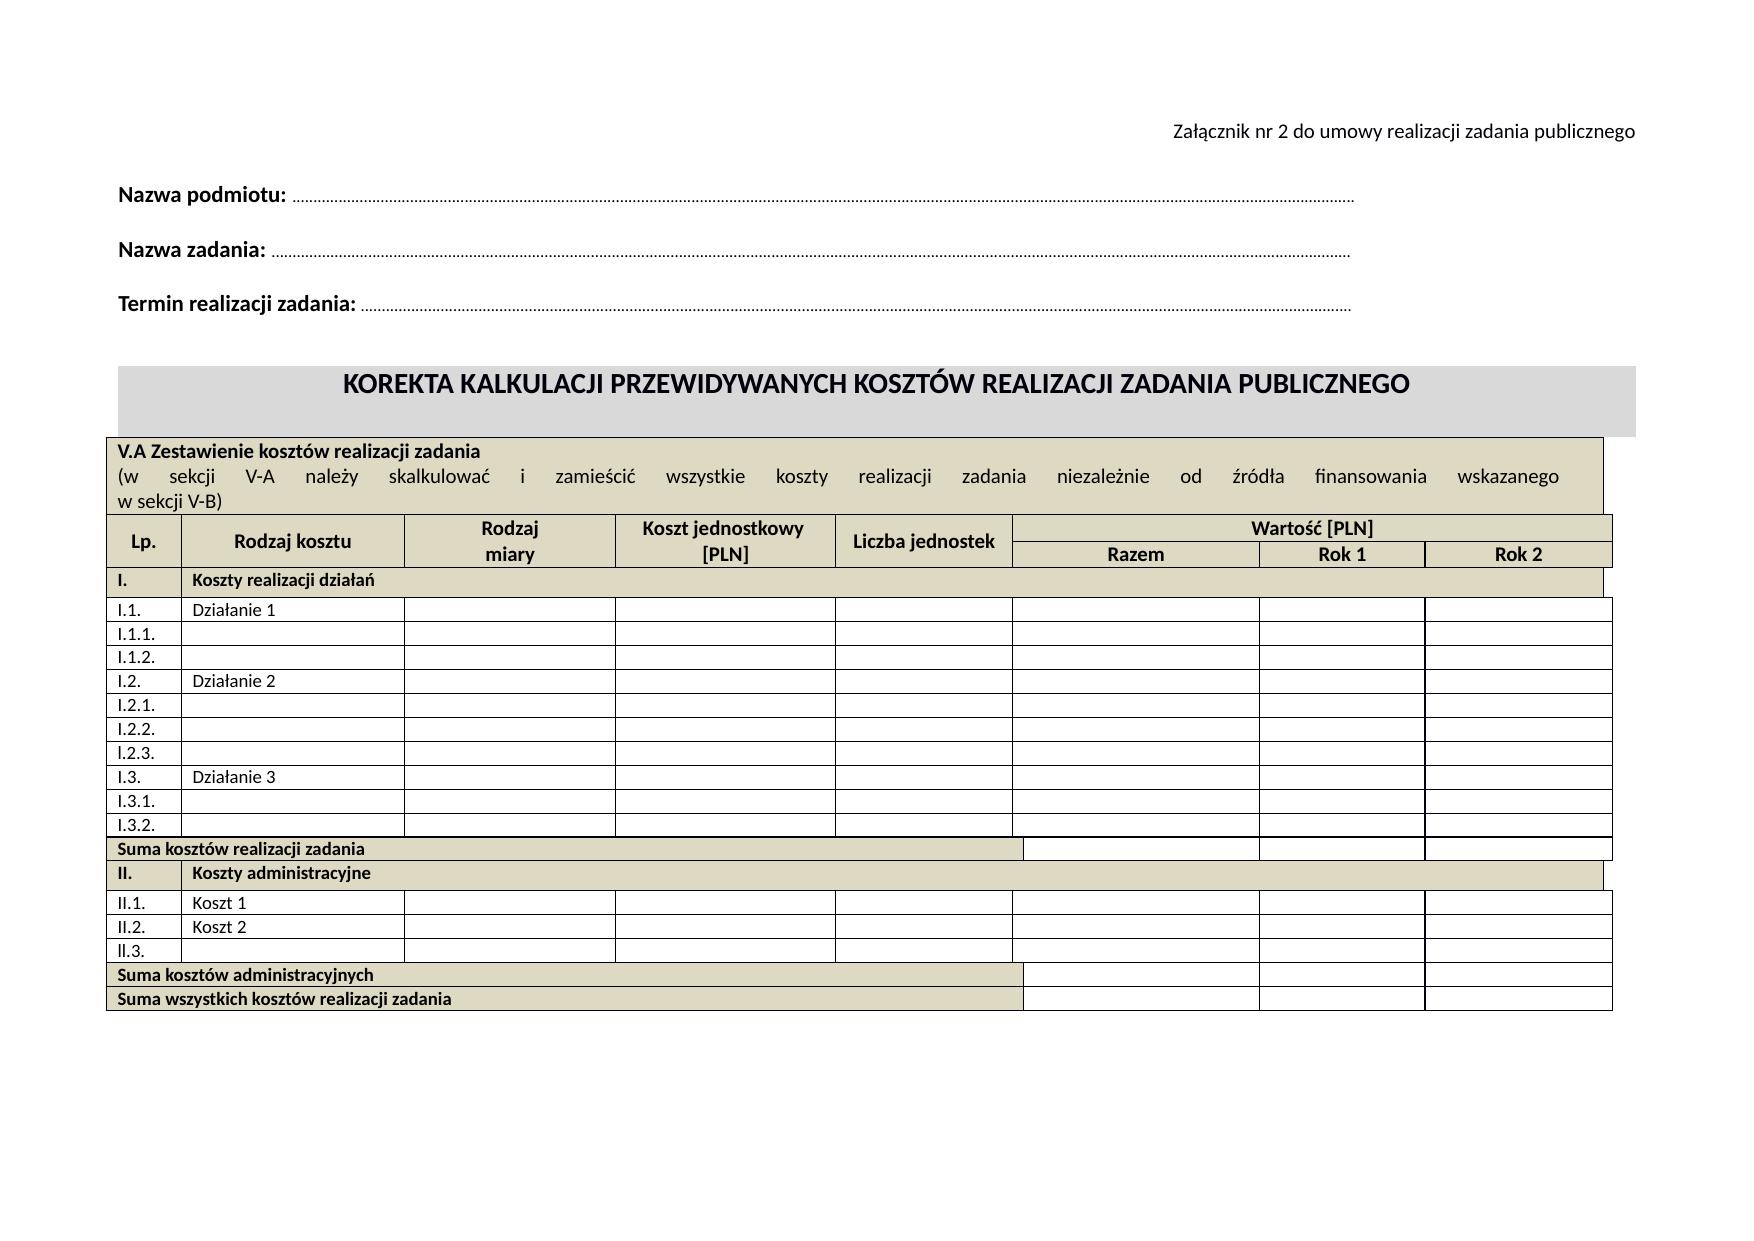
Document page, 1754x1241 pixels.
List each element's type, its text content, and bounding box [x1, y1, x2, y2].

table_cell [1426, 670, 1612, 693]
table_cell Suma kosztów realizacji zadania [107, 838, 1023, 860]
table_header [1604, 437, 1612, 514]
table_cell [405, 622, 615, 645]
table_cell [405, 915, 615, 938]
table_cell [616, 915, 835, 938]
table_cell Rodzaj kosztu [182, 515, 404, 567]
table_cell [1426, 963, 1612, 986]
table_cell Rok 1 [1260, 542, 1424, 567]
table_cell [1426, 742, 1612, 764]
table_cell [182, 939, 404, 962]
table_cell [1013, 646, 1259, 669]
table_cell [616, 646, 835, 669]
table_cell [1426, 915, 1612, 938]
table_cell [1426, 646, 1612, 669]
table_cell [1260, 987, 1424, 1010]
table_cell Koszty realizacji działań [182, 568, 1603, 597]
table_cell [1260, 814, 1424, 836]
table_cell [1260, 766, 1424, 788]
table_cell [1260, 670, 1424, 693]
table_cell Koszt 2 [182, 915, 404, 938]
table_cell [836, 939, 1012, 962]
table_cell [836, 622, 1012, 645]
table_cell [616, 766, 835, 788]
table_cell Suma wszystkich kosztów realizacji zadania [107, 987, 1023, 1010]
table_cell [836, 718, 1012, 741]
table_cell [836, 915, 1012, 938]
table_header V.A Zestawienie kosztów realizacji zadania (w sekcji V-A należy skalkulować i zamieścić wszystkie koszty realizacji zadania niezależnie od źródła finansowania wskazanego w sekcji V-B) [107, 438, 1603, 514]
table_cell [1024, 987, 1259, 1010]
table_cell [836, 891, 1012, 914]
table_cell [1426, 598, 1612, 621]
table_cell [1426, 694, 1612, 717]
table_cell I.2.1. [107, 694, 181, 717]
table_cell [1013, 742, 1259, 764]
table_cell [182, 622, 404, 645]
table_cell [1013, 814, 1259, 836]
table_cell [1260, 646, 1424, 669]
table_cell [182, 790, 404, 812]
table_cell [836, 814, 1012, 836]
table_cell Razem [1013, 542, 1259, 567]
table_cell I.1.1. [107, 622, 181, 645]
table_cell I. [107, 568, 181, 597]
table_cell Rok 2 [1426, 542, 1612, 567]
table_cell [1426, 622, 1612, 645]
table_cell [405, 814, 615, 836]
table_cell [405, 742, 615, 764]
table_cell l.2.3. [107, 742, 181, 764]
table_cell [405, 694, 615, 717]
table_cell [616, 670, 835, 693]
table_cell [1260, 790, 1424, 812]
table_cell [1013, 939, 1259, 962]
table_cell II.1. [107, 891, 181, 914]
table_cell [1260, 838, 1424, 860]
table_cell Koszt jednostkowy [PLN] [616, 515, 835, 567]
table_cell [182, 814, 404, 836]
table_cell Suma kosztów administracyjnych [107, 963, 1023, 986]
table_cell [1426, 838, 1612, 860]
table_cell [1013, 790, 1259, 812]
table_cell Działanie 1 [182, 598, 404, 621]
table_cell [405, 939, 615, 962]
table_cell Działanie 2 [182, 670, 404, 693]
table_cell [1013, 694, 1259, 717]
table_cell I.3.1. [107, 790, 181, 812]
table_cell [1260, 718, 1424, 741]
table_cell [1260, 939, 1424, 962]
table_cell [182, 742, 404, 764]
table_cell [1426, 939, 1612, 962]
table_cell Rodzaj miary [405, 515, 615, 567]
table_cell [1013, 915, 1259, 938]
table_cell [1013, 622, 1259, 645]
text Nazwa podmiotu: ............................................................................................................................................................................................................................................................. [118, 180, 1636, 208]
table_cell [616, 742, 835, 764]
table_cell [1604, 861, 1612, 890]
table_cell [1013, 598, 1259, 621]
table_cell [1013, 891, 1259, 914]
table_cell I.3.2. [107, 814, 181, 836]
table_cell [1260, 694, 1424, 717]
table_cell Wartość [PLN] [1013, 515, 1612, 541]
table_cell I.1.2. [107, 646, 181, 669]
table_cell [182, 646, 404, 669]
table_cell [1426, 766, 1612, 788]
table_cell [1260, 963, 1424, 986]
table_cell Koszt 1 [182, 891, 404, 914]
table_cell [1024, 963, 1259, 986]
table_cell I.2. [107, 670, 181, 693]
table_cell [616, 598, 835, 621]
table_cell [182, 718, 404, 741]
text Termin realizacji zadania: ............................................................................................................................................................................................................................................ [118, 289, 1636, 317]
table_cell [1024, 838, 1259, 860]
table_cell [1260, 891, 1424, 914]
table_cell [405, 891, 615, 914]
text KOREKTA KALKULACJI PRZEWIDYWANYCH KOSZTÓW REALIZACJI ZADANIA PUBLICZNEGO [118, 366, 1636, 401]
table_cell [616, 622, 835, 645]
table_cell [405, 670, 615, 693]
table_cell [616, 891, 835, 914]
table_cell II.2. [107, 915, 181, 938]
table_cell [836, 694, 1012, 717]
table_cell ll.3. [107, 939, 181, 962]
table_cell [1260, 915, 1424, 938]
table_cell [616, 790, 835, 812]
table_cell [1426, 891, 1612, 914]
table_cell [182, 694, 404, 717]
table_cell [1260, 742, 1424, 764]
table_cell [836, 742, 1012, 764]
table_cell [1604, 568, 1612, 597]
table_cell [1260, 598, 1424, 621]
table_cell Lp. [107, 515, 181, 567]
table_cell [1426, 790, 1612, 812]
table_cell [836, 646, 1012, 669]
table_cell [1013, 670, 1259, 693]
table_cell [1426, 987, 1612, 1010]
table_cell [836, 790, 1012, 812]
table_cell [405, 646, 615, 669]
table_cell [616, 814, 835, 836]
table_cell [1426, 814, 1612, 836]
table_cell [616, 939, 835, 962]
table_cell [836, 670, 1012, 693]
table_cell [405, 598, 615, 621]
table_cell II. [107, 861, 181, 890]
table_cell [836, 598, 1012, 621]
table_cell [405, 766, 615, 788]
text Nazwa zadania: ................................................................................................................................................................................................................................................................. [118, 235, 1636, 263]
table_cell Liczba jednostek [836, 515, 1012, 567]
text Załącznik nr 2 do umowy realizacji zadania publicznego [118, 118, 1636, 143]
table_cell Koszty administracyjne [182, 861, 1603, 890]
table_cell [836, 766, 1012, 788]
table_cell [616, 694, 835, 717]
table_cell [1426, 718, 1612, 741]
table_cell I.1. [107, 598, 181, 621]
table_cell Działanie 3 [182, 766, 404, 788]
table_cell [1013, 766, 1259, 788]
table_cell [405, 790, 615, 812]
table_cell [616, 718, 835, 741]
table_cell I.3. [107, 766, 181, 788]
table_cell [1260, 622, 1424, 645]
table_cell I.2.2. [107, 718, 181, 741]
table_cell [1013, 718, 1259, 741]
table_cell [405, 718, 615, 741]
